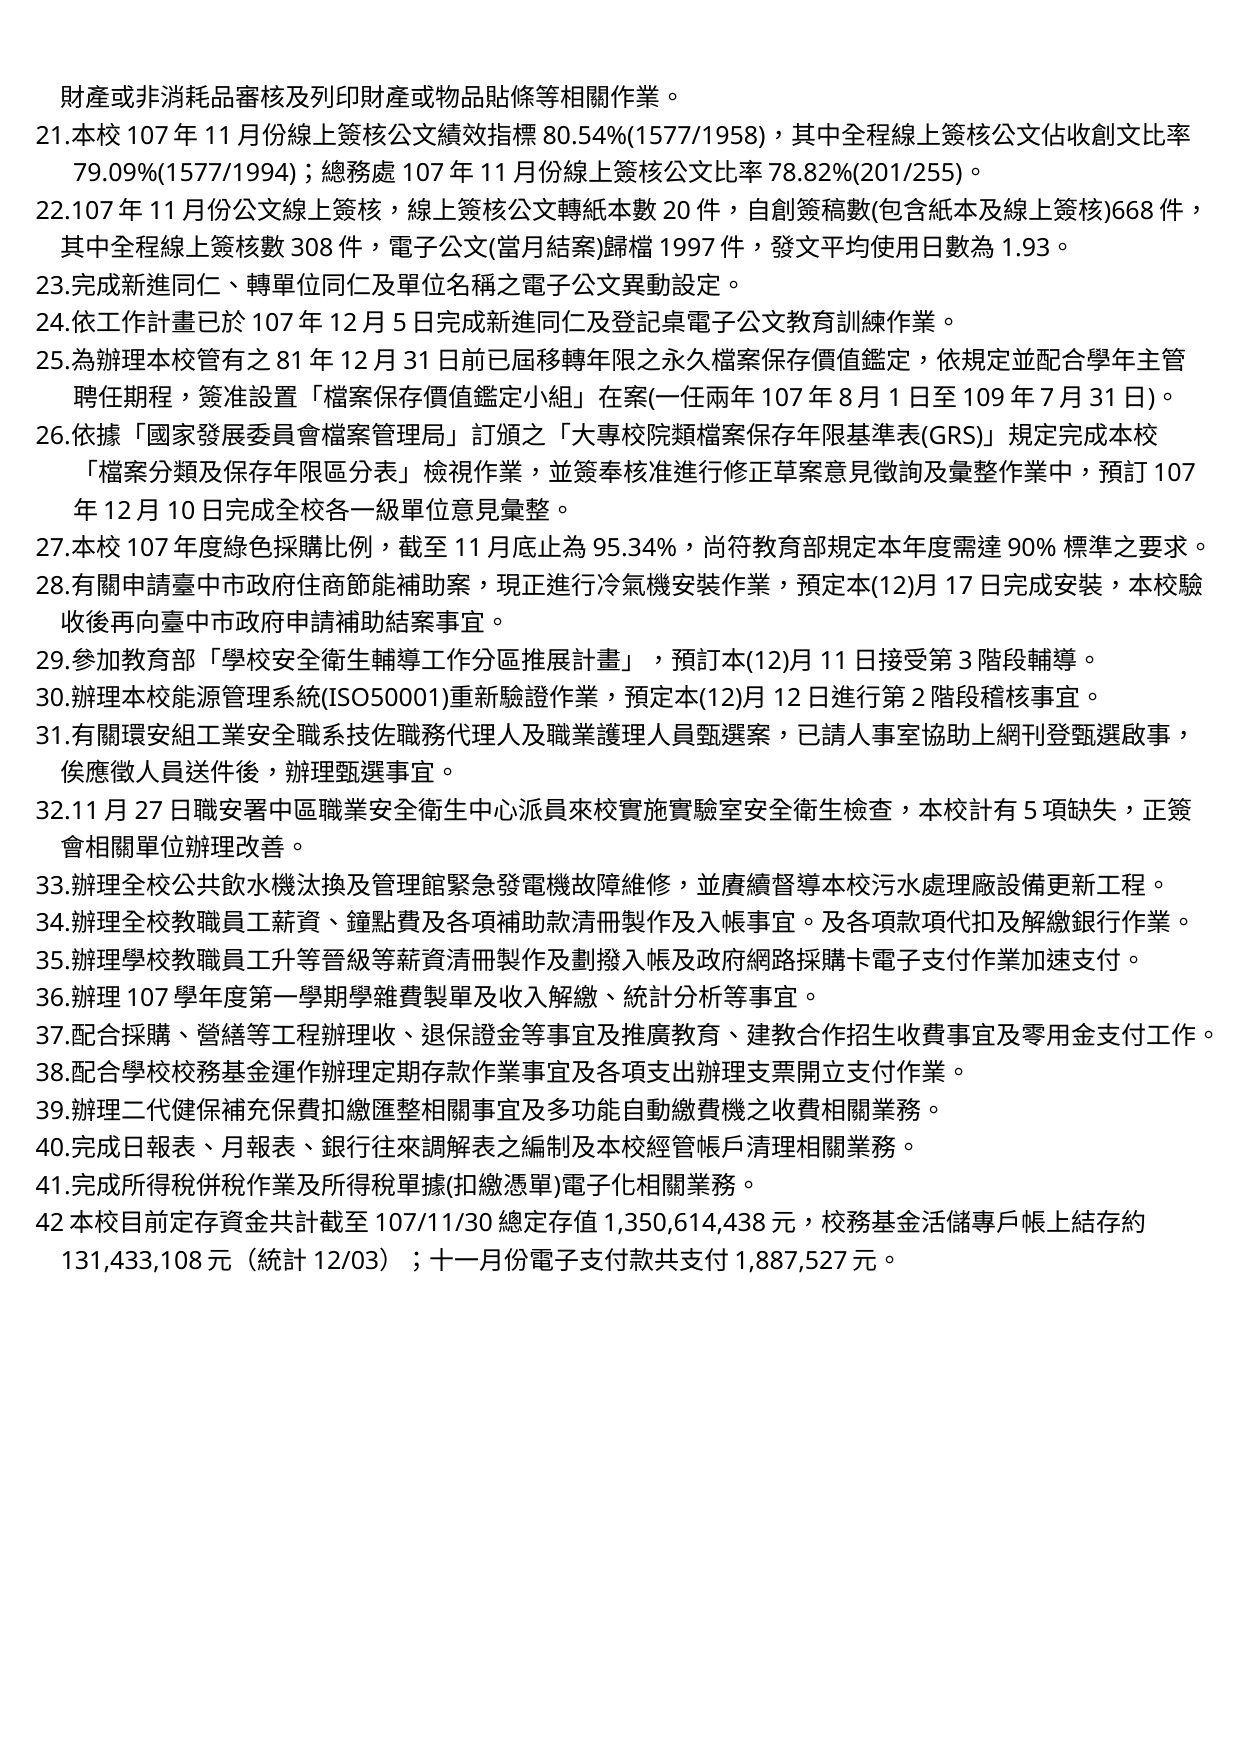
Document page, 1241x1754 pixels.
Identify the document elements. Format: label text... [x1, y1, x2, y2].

text 31.有關環安組工業安全職系技佐職務代理人及職業護理人員甄選案，已請人事室協助上網刊登甄選啟事，俟應徵人員送件後，辦理甄選事宜。 [35, 708, 1205, 783]
text 23.完成新進同仁、轉單位同仁及單位名稱之電子公文異動設定。 [35, 258, 1205, 296]
text 41.完成所得稅併稅作業及所得稅單據(扣繳憑單)電子化相關業務。 [35, 1158, 1205, 1196]
text 33.辦理全校公共飲水機汰換及管理館緊急發電機故障維修，並賡續督導本校污水處理廠設備更新工程。 [35, 858, 1205, 896]
text 39.辦理二代健保補充保費扣繳匯整相關事宜及多功能自動繳費機之收費相關業務。 [35, 1083, 1205, 1121]
text 38.配合學校校務基金運作辦理定期存款作業事宜及各項支出辦理支票開立支付作業。 [35, 1046, 1205, 1083]
text 財產或非消耗品審核及列印財產或物品貼條等相關作業。 [35, 71, 1205, 108]
text 34.辦理全校教職員工薪資、鐘點費及各項補助款清冊製作及入帳事宜。及各項款項代扣及解繳銀行作業。 [35, 896, 1205, 933]
text 35.辦理學校教職員工升等晉級等薪資清冊製作及劃撥入帳及政府網路採購卡電子支付作業加速支付。 [35, 933, 1205, 971]
text 22.107年11月份公文線上簽核，線上簽核公文轉紙本數20件，自創簽稿數(包含紙本及線上簽核)668件，其中全程線上簽核數308件，電子公文(當月結案)歸檔1997件，發文平均使用日數為1.93。 [35, 183, 1205, 258]
text 29.參加教育部「學校安全衛生輔導工作分區推展計畫」，預訂本(12)月11日接受第3階段輔導。 [35, 633, 1205, 671]
text 30.辦理本校能源管理系統(ISO50001)重新驗證作業，預定本(12)月12日進行第2階段稽核事宜。 [35, 671, 1205, 708]
text 27.本校107年度綠色採購比例，截至11月底止為95.34%，尚符教育部規定本年度需達90% 標準之要求。 [35, 521, 1205, 558]
text 42本校目前定存資金共計截至107/11/30總定存值1,350,614,438元，校務基金活儲專戶帳上結存約131,433,108元（統計12/03）；十一月份電子支付款共支付1,887,527元。 [35, 1196, 1205, 1271]
text 37.配合採購、營繕等工程辦理收、退保證金等事宜及推廣教育、建教合作招生收費事宜及零用金支付工作。 [35, 1008, 1205, 1046]
text 24.依工作計畫已於107年12月5日完成新進同仁及登記桌電子公文教育訓練作業。 [35, 296, 1205, 333]
text 21.本校107年11月份線上簽核公文績效指標80.54%(1577/1958)，其中全程線上簽核公文佔收創文比率79.09%(1577/1994)；總務處107年11月份線上簽核公文比率78.82%(201/255)。 [35, 108, 1205, 183]
text 40.完成日報表、月報表、銀行往來調解表之編制及本校經管帳戶清理相關業務。 [35, 1121, 1205, 1158]
text 28.有關申請臺中市政府住商節能補助案，現正進行冷氣機安裝作業，預定本(12)月17日完成安裝，本校驗收後再向臺中市政府申請補助結案事宜。 [35, 558, 1205, 633]
text 36.辦理107學年度第一學期學雜費製單及收入解繳、統計分析等事宜。 [35, 971, 1205, 1008]
text 32.11月27日職安署中區職業安全衛生中心派員來校實施實驗室安全衛生檢查，本校計有5項缺失，正簽會相關單位辦理改善。 [35, 783, 1205, 858]
text 25.為辦理本校管有之81年12月31日前已屆移轉年限之永久檔案保存價值鑑定，依規定並配合學年主管聘任期程，簽准設置「檔案保存價值鑑定小組」在案(一任兩年107年8月1日至109年7月31日)。 [35, 333, 1205, 408]
text 26.依據「國家發展委員會檔案管理局」訂頒之「大專校院類檔案保存年限基準表(GRS)」規定完成本校「檔案分類及保存年限區分表」檢視作業，並簽奉核准進行修正草案意見徵詢及彙整作業中，預訂107年12月10日完成全校各一級單位意見彙整。 [35, 408, 1205, 521]
